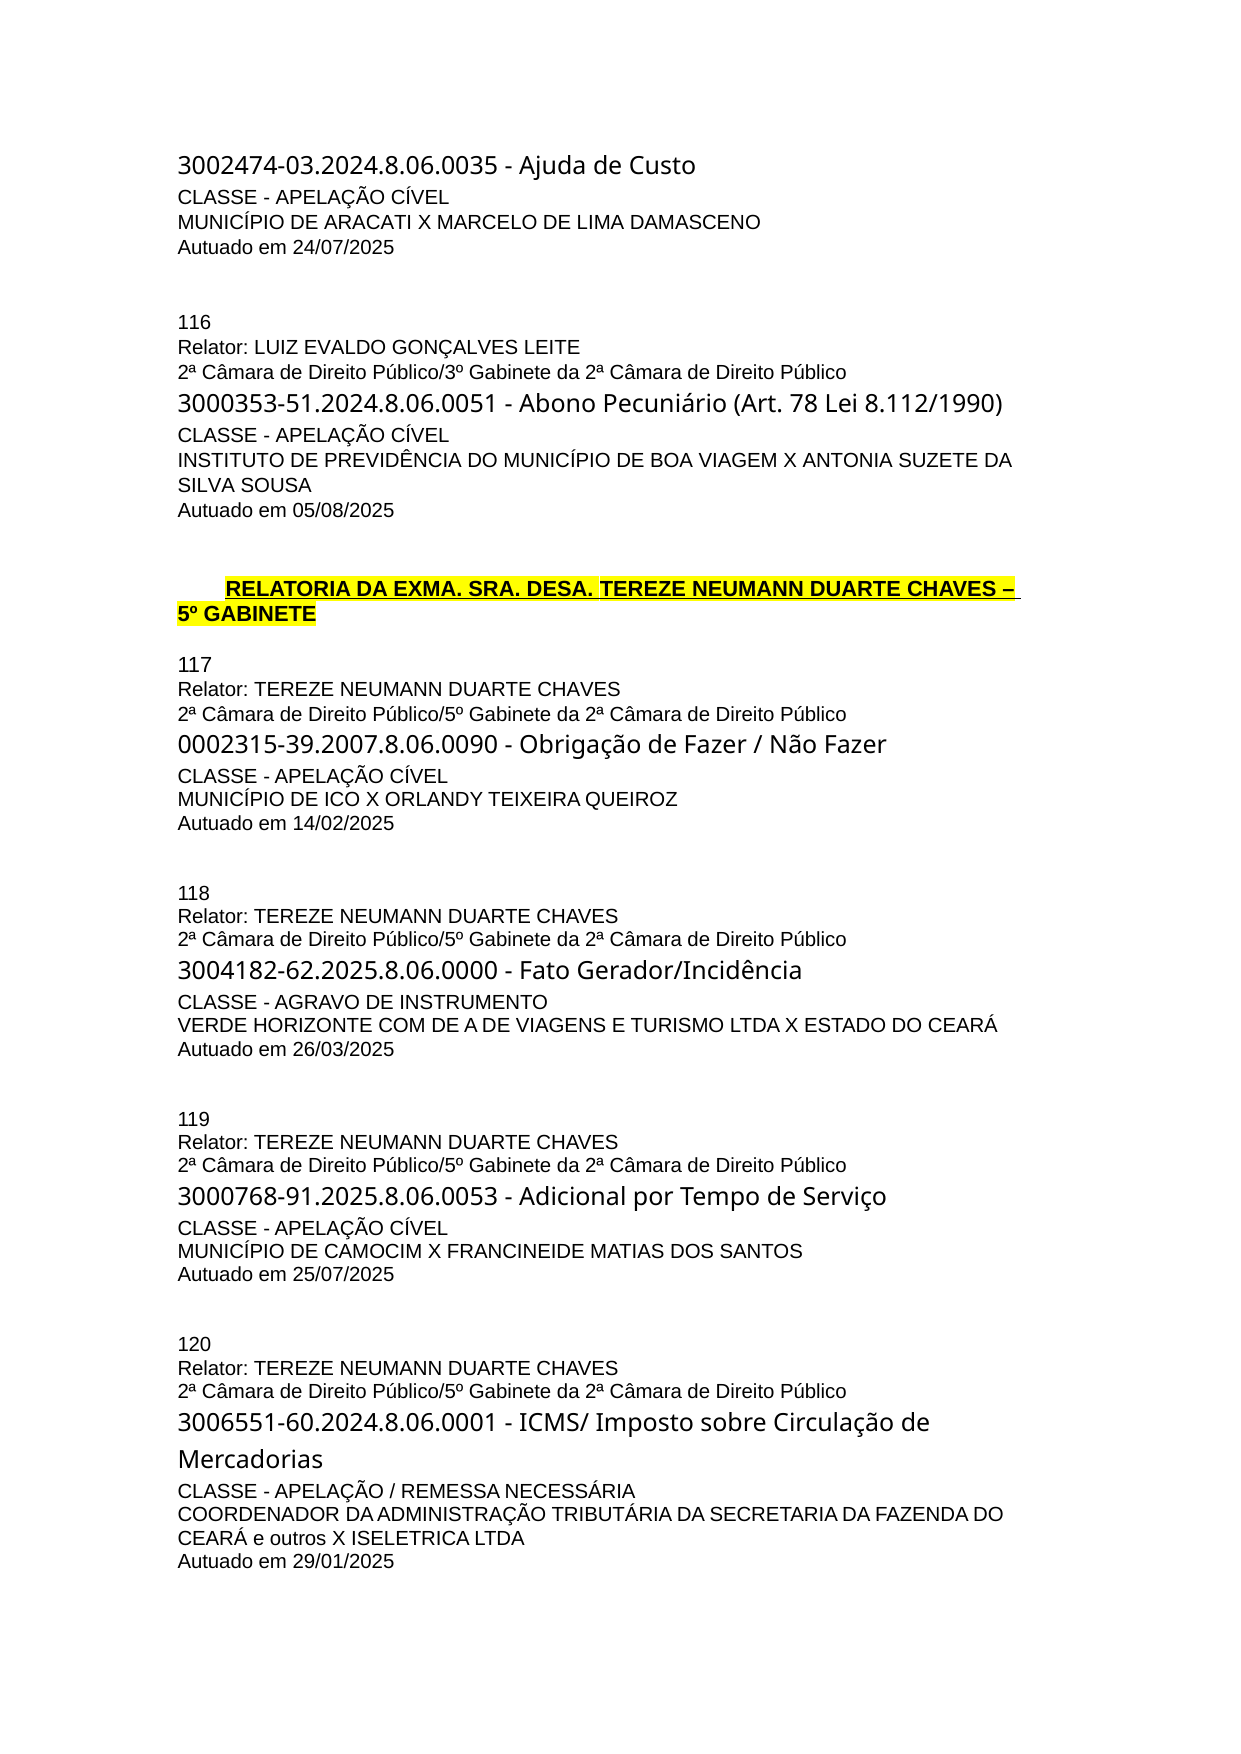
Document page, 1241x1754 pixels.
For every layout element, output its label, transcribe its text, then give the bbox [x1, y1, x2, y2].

text 2ª Câmara de Direito Público/5º Gabinete da 2ª Câmara de Direito Público [177, 1154, 1063, 1177]
subtitle 3000353-51.2024.8.06.0051 - Abono Pecuniário (Art. 78 Lei 8.112/1990) [177, 386, 1063, 420]
text CLASSE - APELAÇÃO CÍVEL MUNICÍPIO DE ICO X ORLANDY TEIXEIRA QUEIROZ [177, 764, 1063, 811]
text CLASSE - APELAÇÃO CÍVEL INSTITUTO DE PREVIDÊNCIA DO MUNICÍPIO DE BOA VIAGEM X ANTONIA SUZETE DA SILVA SOUSA [177, 423, 1063, 497]
text CLASSE - AGRAVO DE INSTRUMENTO VERDE HORIZONTE COM DE A DE VIAGENS E TURISMO LTDA X ESTADO DO CEARÁ [177, 990, 1063, 1037]
text Autuado em 26/03/2025 [177, 1037, 1063, 1060]
text Relator: TEREZE NEUMANN DUARTE CHAVES [177, 1356, 1063, 1379]
text Relator: TEREZE NEUMANN DUARTE CHAVES [177, 904, 1063, 928]
subtitle 3006551-60.2024.8.06.0001 - ICMS/ Imposto sobre Circulação de Mercadorias [177, 1404, 1063, 1476]
text 119 [177, 1107, 1063, 1130]
text 5º GABINETE [177, 601, 1063, 626]
subtitle 0002315-39.2007.8.06.0090 - Obrigação de Fazer / Não Fazer [177, 727, 1063, 761]
text 120 [177, 1333, 1063, 1356]
text Autuado em 25/07/2025 [177, 1263, 1063, 1286]
text 118 [177, 881, 1063, 904]
text CLASSE - APELAÇÃO CÍVEL MUNICÍPIO DE CAMOCIM X FRANCINEIDE MATIAS DOS SANTOS [177, 1216, 1063, 1263]
text Autuado em 29/01/2025 [177, 1549, 1063, 1573]
text 117 [177, 652, 1063, 677]
text CLASSE - APELAÇÃO CÍVEL MUNICÍPIO DE ARACATI X MARCELO DE LIMA DAMASCENO [177, 185, 1063, 233]
text 2ª Câmara de Direito Público/5º Gabinete da 2ª Câmara de Direito Público [177, 702, 1063, 725]
text Autuado em 24/07/2025 [177, 235, 1063, 258]
subtitle 3000768-91.2025.8.06.0053 - Adicional por Tempo de Serviço [177, 1179, 1063, 1213]
text 116 [177, 311, 1063, 334]
text 2ª Câmara de Direito Público/5º Gabinete da 2ª Câmara de Direito Público [177, 1379, 1063, 1403]
text 2ª Câmara de Direito Público/5º Gabinete da 2ª Câmara de Direito Público [177, 928, 1063, 951]
text RELATORIA DA EXMA. SRA. DESA. TEREZE NEUMANN DUARTE CHAVES – [177, 576, 1063, 601]
text Autuado em 14/02/2025 [177, 811, 1063, 834]
subtitle 3004182-62.2025.8.06.0000 - Fato Gerador/Incidência [177, 953, 1063, 987]
text Autuado em 05/08/2025 [177, 498, 1063, 522]
text Relator: TEREZE NEUMANN DUARTE CHAVES [177, 677, 1063, 700]
text CLASSE - APELAÇÃO / REMESSA NECESSÁRIA COORDENADOR DA ADMINISTRAÇÃO TRIBUTÁRIA DA SECRETARIA DA FAZENDA DO CEARÁ e outros X ISELETRICA LTDA [177, 1479, 1063, 1549]
subtitle 3002474-03.2024.8.06.0035 - Ajuda de Custo [177, 148, 1063, 182]
text 2ª Câmara de Direito Público/3º Gabinete da 2ª Câmara de Direito Público [177, 361, 1063, 384]
text Relator: LUIZ EVALDO GONÇALVES LEITE [177, 336, 1063, 359]
text Relator: TEREZE NEUMANN DUARTE CHAVES [177, 1130, 1063, 1154]
